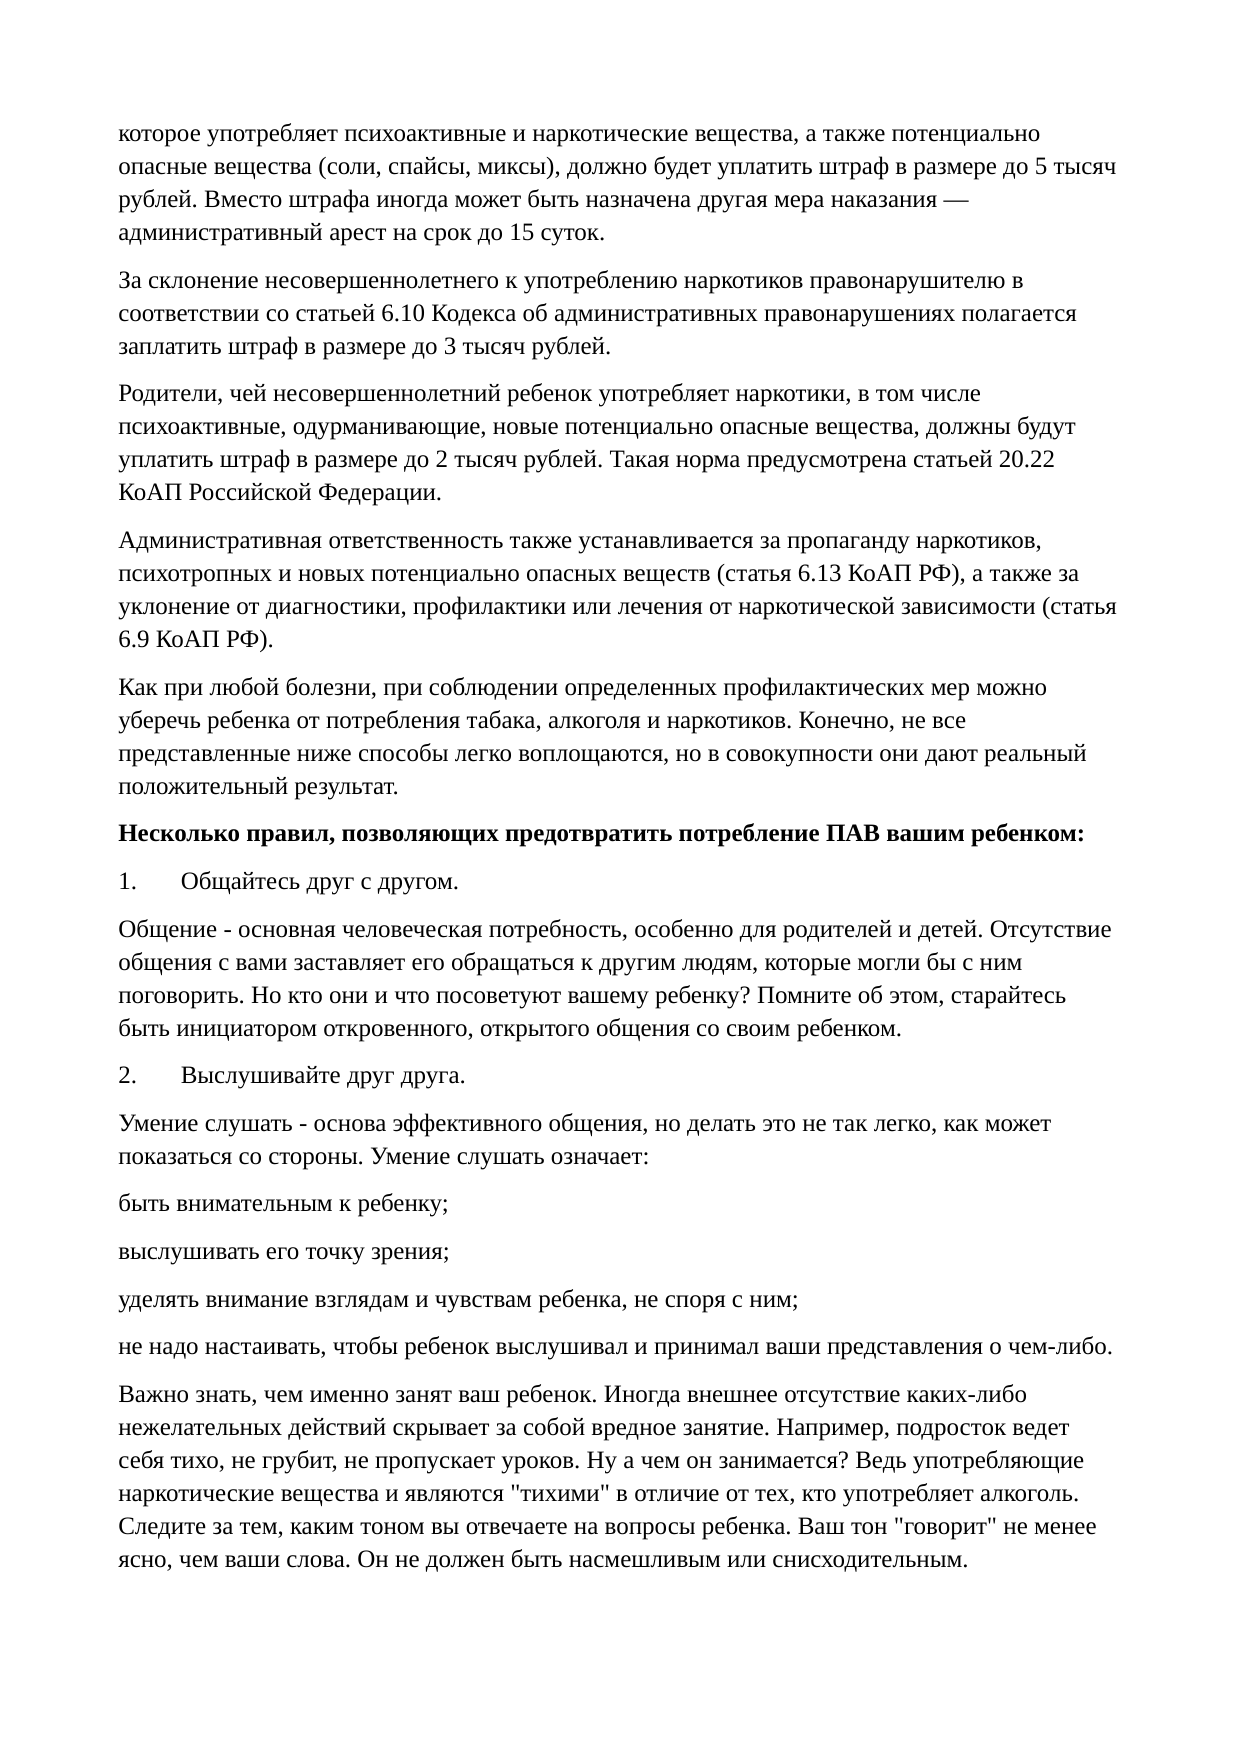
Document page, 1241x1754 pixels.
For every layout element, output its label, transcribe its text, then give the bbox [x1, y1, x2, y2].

text быть внимательным к ребенку; [118, 1188, 1122, 1217]
text выслушивать его точку зрения; [118, 1236, 1122, 1265]
text Умение слушать - основа эффективного общения, но делать это не так легко, как может показаться со стороны. Умение слушать означает: [118, 1108, 1122, 1170]
text Как при любой болезни, при соблюдении определенных профилактических мер можно уберечь ребенка от потребления табака, алкоголя и наркотиков. Конечно, не все представленные ниже способы легко воплощаются, но в совокупности они дают реальный положительный результат. [118, 672, 1122, 799]
text Административная ответственность также устанавливается за пропаганду наркотиков, психотропных и новых потенциально опасных веществ (статья 6.13 КоАП РФ), а также за уклонение от диагностики, профилактики или лечения от наркотической зависимости (статья 6.9 КоАП РФ). [118, 525, 1122, 653]
text Общение - основная человеческая потребность, особенно для родителей и детей. Отсутствие общения с вами заставляет его обращаться к другим людям, которые могли бы с ним поговорить. Но кто они и что посоветуют вашему ребенку? Помните об этом, старайтесь быть инициатором откровенного, открытого общения со своим ребенком. [118, 914, 1122, 1041]
text Родители, чей несовершеннолетний ребенок употребляет наркотики, в том числе психоактивные, одурманивающие, новые потенциально опасные вещества, должны будут уплатить штраф в размере до 2 тысяч рублей. Такая норма предусмотрена статьей 20.22 КоАП Российской Федерации. [118, 378, 1122, 506]
text Важно знать, чем именно занят ваш ребенок. Иногда внешнее отсутствие каких-либо нежелательных действий скрывает за собой вредное занятие. Например, подросток ведет себя тихо, не грубит, не пропускает уроков. Ну а чем он занимается? Ведь употребляющие наркотические вещества и являются "тихими" в отличие от тех, кто употребляет алкоголь. Следите за тем, каким тоном вы отвечаете на вопросы ребенка. Ваш тон "говорит" не менее ясно, чем ваши слова. Он не должен быть насмешливым или снисходительным. [118, 1379, 1122, 1573]
text Несколько правил, позволяющих предотвратить потребление ПАВ вашим ребенком: [118, 818, 1122, 847]
text 1. Общайтесь друг с другом. [118, 866, 1122, 895]
text уделять внимание взглядам и чувствам ребенка, не споря с ним; [118, 1284, 1122, 1312]
text За склонение несовершеннолетнего к употреблению наркотиков правонарушителю в соответствии со статьей 6.10 Кодекса об административных правонарушениях полагается заплатить штраф в размере до 3 тысяч рублей. [118, 265, 1122, 359]
text которое употребляет психоактивные и наркотические вещества, а также потенциально опасные вещества (соли, спайсы, миксы), должно будет уплатить штраф в размере до 5 тысяч рублей. Вместо штрафа иногда может быть назначена другая мера наказания — административный арест на срок до 15 суток. [118, 118, 1122, 246]
text не надо настаивать, чтобы ребенок выслушивал и принимал ваши представления о чем-либо. [118, 1331, 1122, 1360]
text 2. Выслушивайте друг друга. [118, 1060, 1122, 1089]
